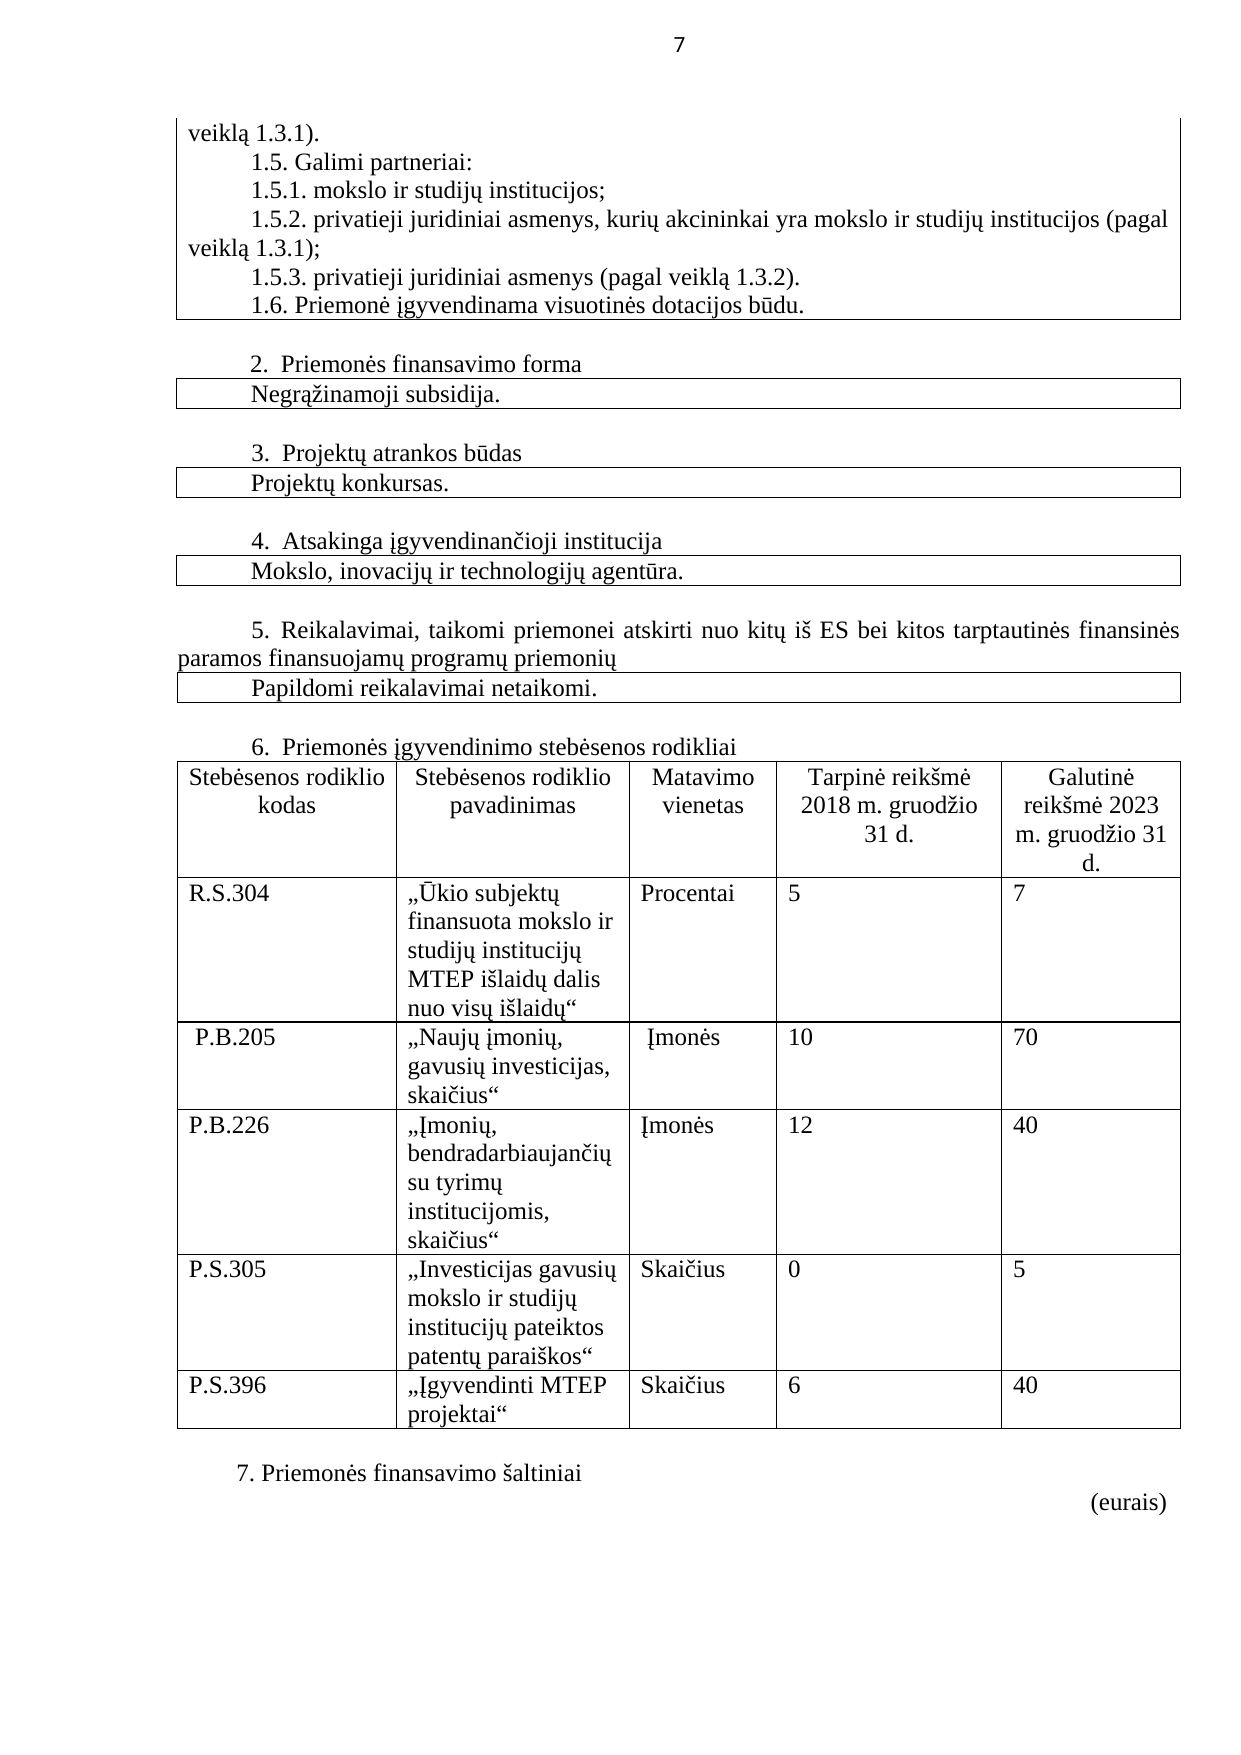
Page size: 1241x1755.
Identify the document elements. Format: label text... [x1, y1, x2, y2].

table_cell „Įgyvendinti MTEP projektai“ [397, 1371, 629, 1428]
table_cell 40 [1002, 1371, 1180, 1428]
text 5. Reikalavimai, taikomi priemonei atskirti nuo kitų iš ES bei kitos tarptautinės finansinės paramos finansuojamų programų priemonių [177, 615, 1181, 672]
table_cell P.B.205 [178, 1023, 396, 1109]
table_header Mokslo, inovacijų ir technologijų agentūra. [177, 556, 1180, 585]
table_cell „Investicijas gavusių mokslo ir studijų institucijų pateiktos patentų paraiškos“ [397, 1255, 629, 1369]
table_header Tarpinė reikšmė 2018 m. gruodžio 31 d. [777, 762, 1001, 877]
table_cell veiklą 1.3.1). [177, 118, 1180, 147]
table_header Papildomi reikalavimai netaikomi. [178, 673, 1180, 702]
text 6. Priemonės įgyvendinimo stebėsenos rodikliai [251, 732, 1181, 761]
table_cell 5 [1002, 1255, 1180, 1369]
table_cell 12 [777, 1110, 1001, 1253]
table_cell Įmonės [630, 1110, 776, 1253]
table_cell „Ūkio subjektų finansuota mokslo ir studijų institucijų MTEP išlaidų dalis nuo visų išlaidų“ [397, 878, 629, 1021]
table_cell „Įmonių, bendradarbiaujančių su tyrimų institucijomis, skaičius“ [397, 1110, 629, 1253]
table_header Stebėsenos rodiklio kodas [178, 762, 396, 877]
table_cell 40 [1002, 1110, 1180, 1253]
table_cell 6 [777, 1371, 1001, 1428]
text 3. Projektų atrankos būdas [251, 438, 1181, 467]
table_cell 5 [777, 878, 1001, 1021]
table_cell P.B.226 [178, 1110, 396, 1253]
table_header Stebėsenos rodiklio pavadinimas [397, 762, 629, 877]
table_header Galutinė reikšmė 2023 m. gruodžio 31 d. [1002, 762, 1180, 877]
text 2. Priemonės finansavimo forma [250, 349, 1181, 378]
table_cell Procentai [630, 878, 776, 1021]
table_header Matavimo vienetas [630, 762, 776, 877]
text 4. Atsakinga įgyvendinančioji institucija [251, 526, 1181, 555]
table_cell Skaičius [630, 1255, 776, 1369]
table_cell P.S.396 [178, 1371, 396, 1428]
table_cell P.S.305 [178, 1255, 396, 1369]
table_cell R.S.304 [178, 878, 396, 1021]
table_header Projektų konkursas. [177, 468, 1180, 497]
table_cell 1.5. Galimi partneriai: 1.5.1. mokslo ir studijų institucijos; 1.5.2. privatieji juridiniai asmenys, kurių akcininkai yra mokslo ir studijų institucijos (pagal veiklą 1.3.1); 1.5.3. privatieji juridiniai asmenys (pagal veiklą 1.3.2). 1.6. Priemonė įgyvendinama visuotinės dotacijos būdu. [177, 147, 1180, 319]
table_cell Skaičius [630, 1371, 776, 1428]
table_cell 10 [777, 1023, 1001, 1109]
table_cell Įmonės [630, 1023, 776, 1109]
text 7. Priemonės finansavimo šaltiniai [177, 1458, 1181, 1487]
text (eurais) [177, 1487, 1167, 1515]
table_cell 7 [1002, 878, 1180, 1021]
table_cell 0 [777, 1255, 1001, 1369]
table_header Negrąžinamoji subsidija. [177, 379, 1180, 408]
table_cell 70 [1002, 1023, 1180, 1109]
table_cell „Naujų įmonių, gavusių investicijas, skaičius“ [397, 1023, 629, 1109]
